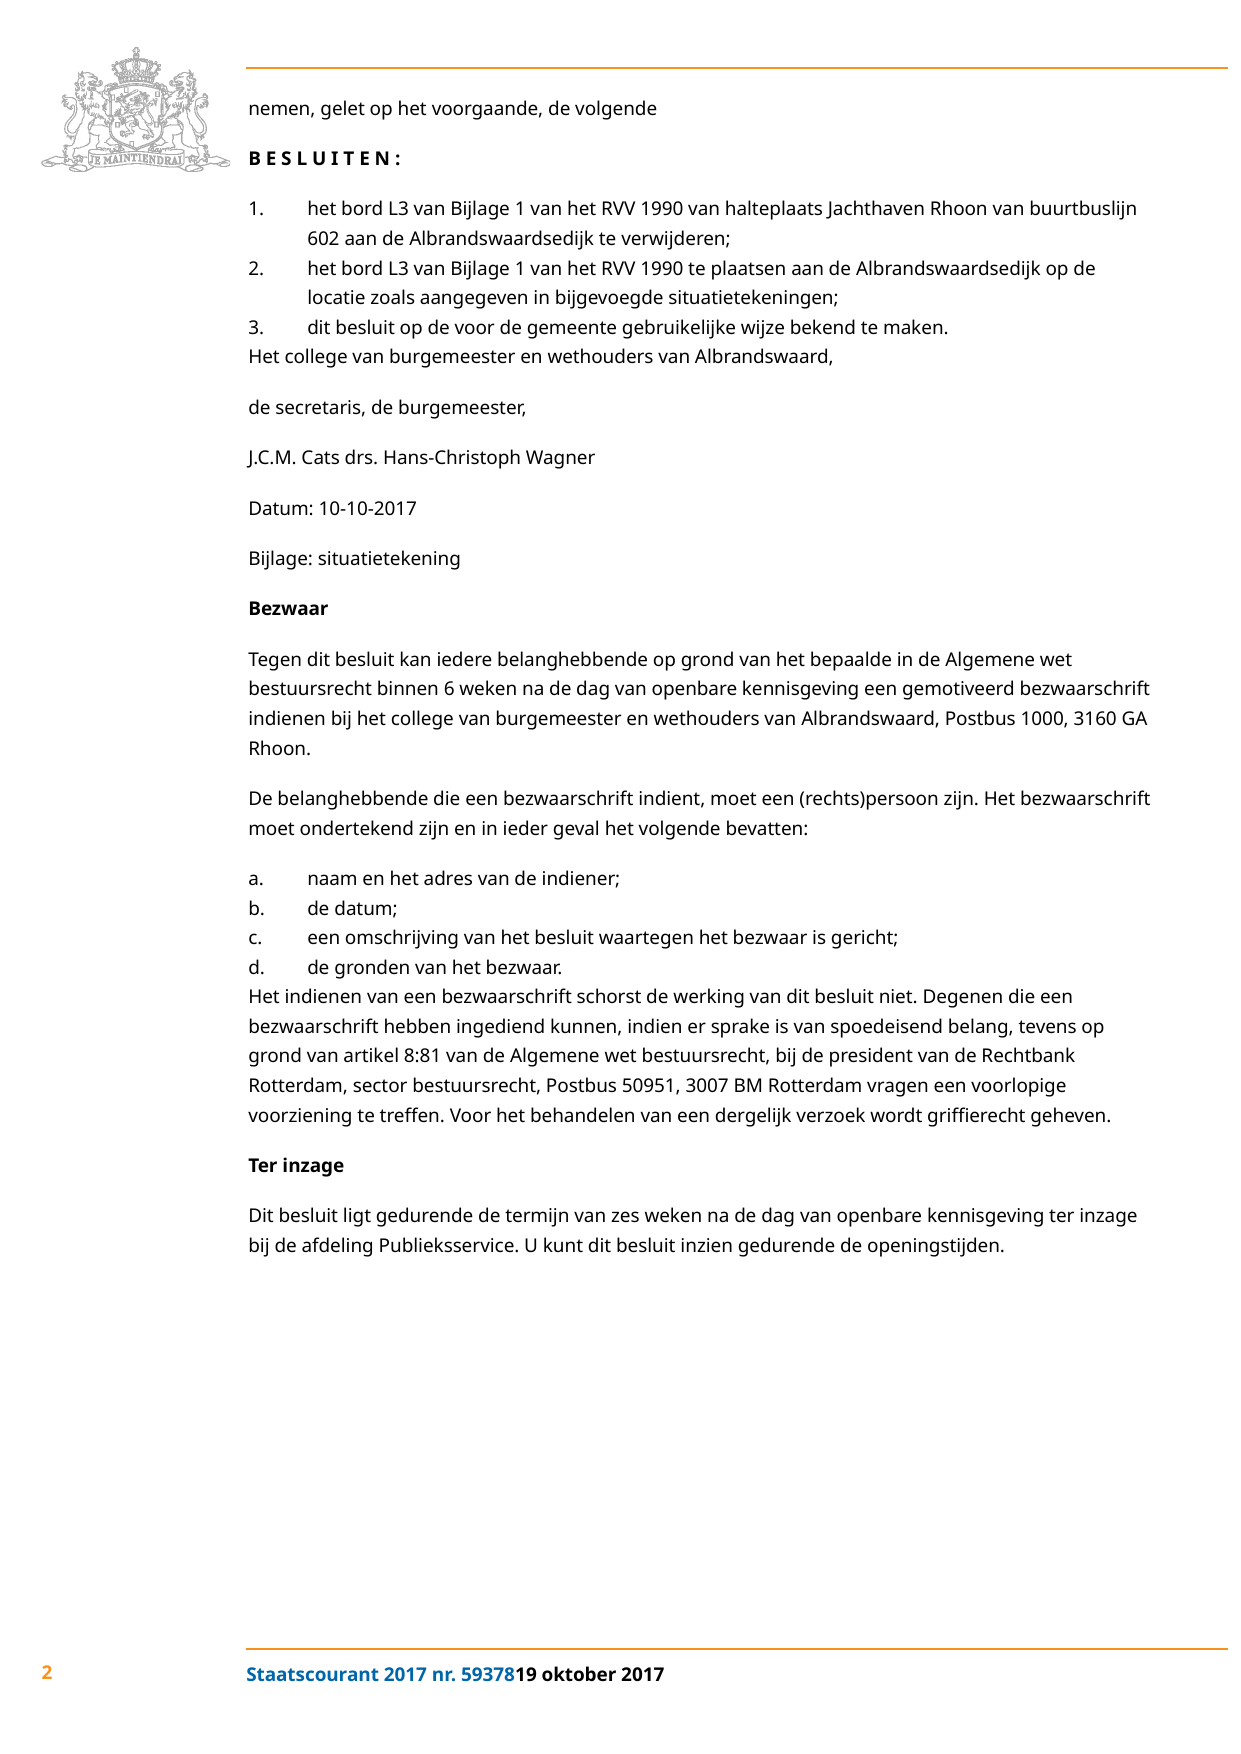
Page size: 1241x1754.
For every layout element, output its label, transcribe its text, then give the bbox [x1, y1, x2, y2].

list de datum; [248, 895, 1152, 921]
list de gronden van het bezwaar. [248, 954, 1152, 980]
text de secretaris, de burgemeester, [248, 394, 1152, 420]
list dit besluit op de voor de gemeente gebruikelijke wijze bekend te maken. [248, 314, 1152, 340]
text Bezwaar [248, 596, 1152, 621]
list naam en het adres van de indiener; [248, 865, 1152, 891]
text Datum: 10-10-2017 [248, 495, 1152, 521]
list een omschrijving van het besluit waartegen het bezwaar is gericht; [248, 924, 1152, 950]
text Tegen dit besluit kan iedere belanghebbende op grond van het bepaalde in de Algemene wet bestuursrecht binnen 6 weken na de dag van openbare kennisgeving een gemotiveerd bezwaarschrift indienen bij het college van burgemeester en wethouders van Albrandswaard, Postbus 1000, 3160 GA Rhoon. [248, 646, 1152, 761]
text Ter inzage [248, 1152, 1152, 1178]
text Dit besluit ligt gedurende de termijn van zes weken na de dag van openbare kennisgeving ter inzage bij de afdeling Publieksservice. U kunt dit besluit inzien gedurende de openingstijden. [248, 1203, 1152, 1258]
text Het college van burgemeester en wethouders van Albrandswaard, [248, 343, 1152, 369]
list het bord L3 van Bijlage 1 van het RVV 1990 te plaatsen aan de Albrandswaardsedijk op de locatie zoals aangegeven in bijgevoegde situatietekeningen; [248, 255, 1152, 310]
text nemen, gelet op het voorgaande, de volgende [248, 95, 1152, 121]
text Bijlage: situatietekening [248, 545, 1152, 571]
text B E S L U I T E N : [248, 145, 1152, 171]
text De belanghebbende die een bezwaarschrift indient, moet een (rechts)persoon zijn. Het bezwaarschrift moet ondertekend zijn en in ieder geval het volgende bevatten: [248, 785, 1152, 841]
picture [41, 47, 231, 172]
text Het indienen van een bezwaarschrift schorst de werking van dit besluit niet. Degenen die een bezwaarschrift hebben ingediend kunnen, indien er sprake is van spoedeisend belang, tevens op grond van artikel 8:81 van de Algemene wet bestuursrecht, bij de president van de Rechtbank Rotterdam, sector bestuursrecht, Postbus 50951, 3007 BM Rotterdam vragen een voorlopige voorziening te treffen. Voor het behandelen van een dergelijk verzoek wordt griffierecht geheven. [248, 983, 1152, 1128]
list het bord L3 van Bijlage 1 van het RVV 1990 van halteplaats Jachthaven Rhoon van buurtbuslijn 602 aan de Albrandswaardsedijk te verwijderen; [248, 196, 1152, 251]
text J.C.M. Cats drs. Hans-Christoph Wagner [248, 444, 1152, 470]
